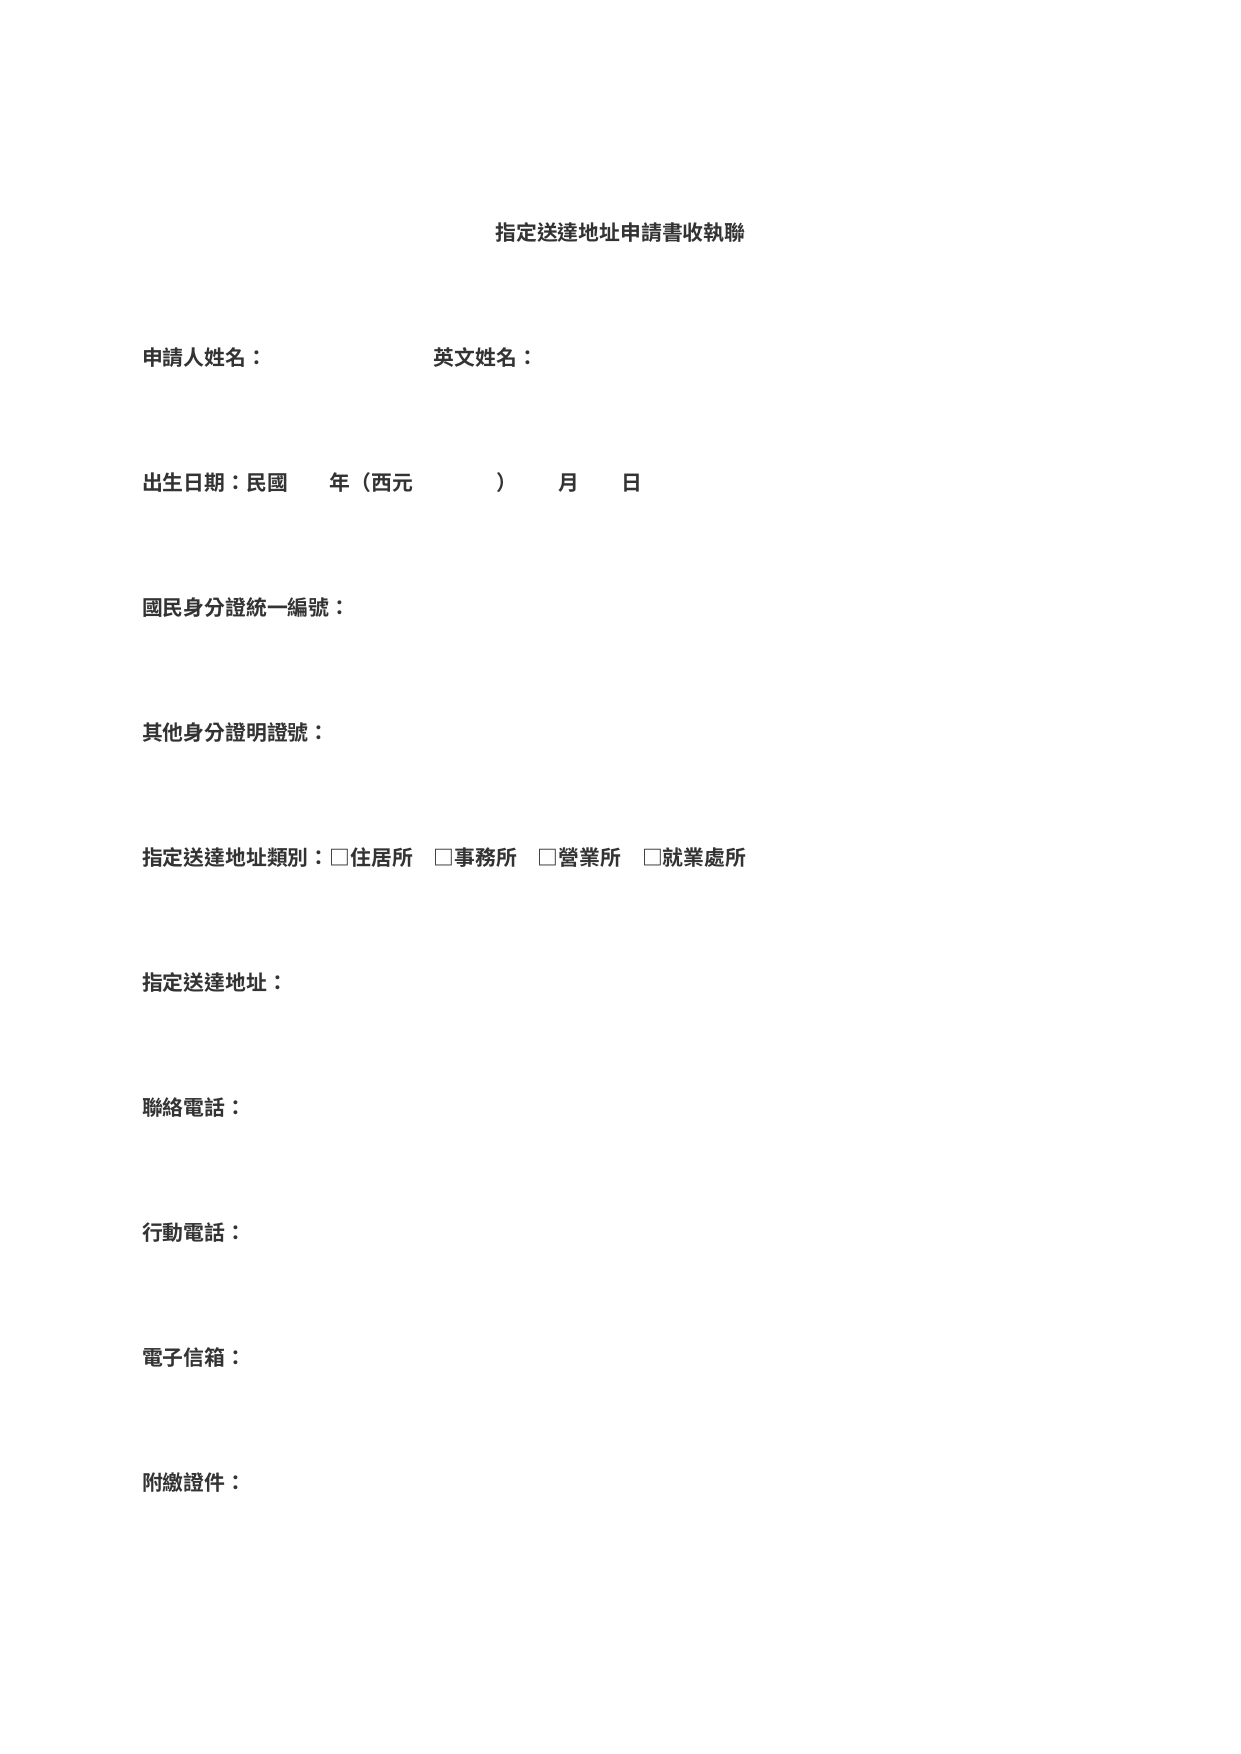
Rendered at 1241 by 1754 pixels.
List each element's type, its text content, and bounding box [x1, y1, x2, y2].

text 聯絡電話： [142, 1064, 1098, 1127]
text 指定送達地址申請書收執聯 [142, 189, 1098, 252]
text 行動電話： [142, 1189, 1098, 1252]
text 指定送達地址： [142, 939, 1098, 1002]
text 國民身分證統一編號： [142, 564, 1098, 627]
text 申請人姓名： 英文姓名： [142, 314, 1098, 377]
text 電子信箱： [142, 1314, 1098, 1377]
text 出生日期：民國 年（西元 ） 月 日 [142, 439, 1098, 502]
text 其他身分證明證號： [142, 689, 1098, 752]
text 指定送達地址類別：□住居所 □事務所 □營業所 □就業處所 [142, 814, 1098, 877]
text 附繳證件： [142, 1439, 1098, 1502]
